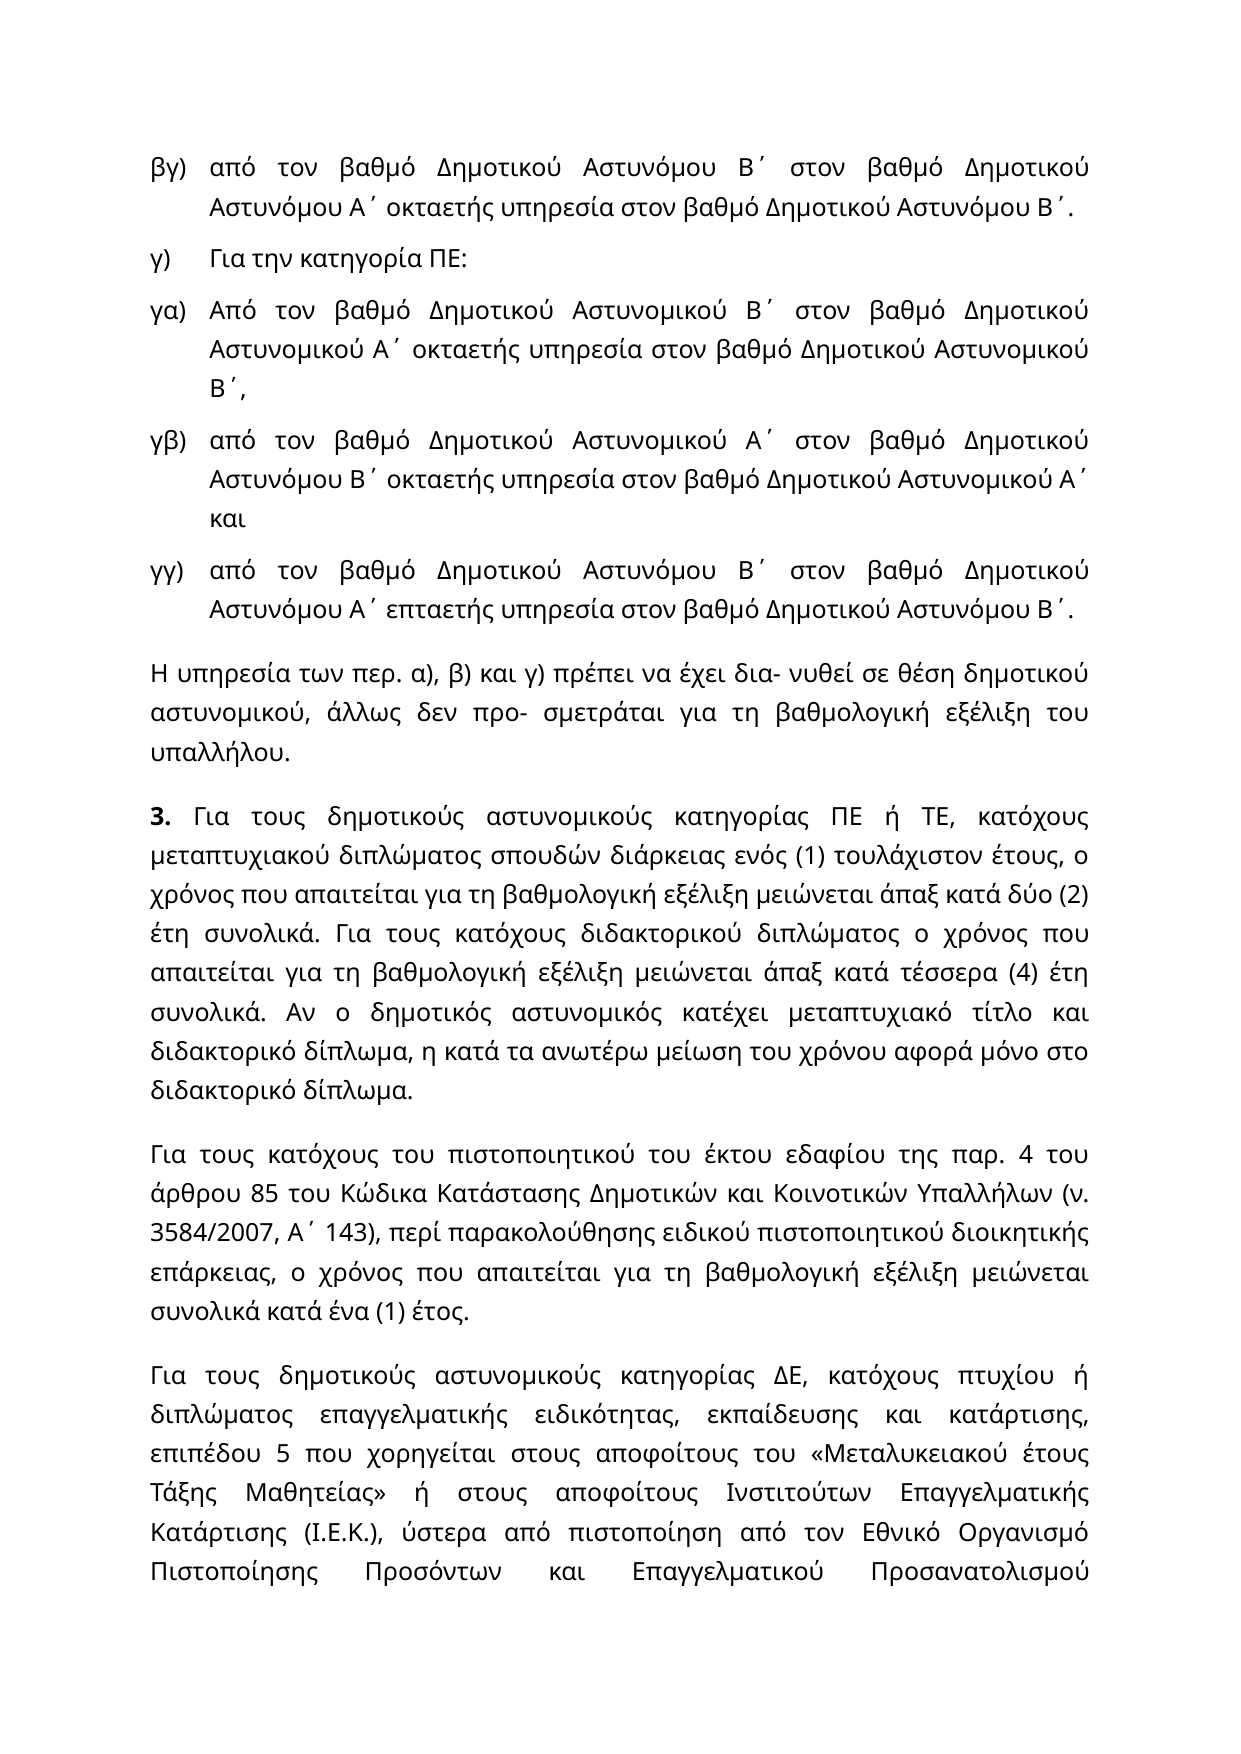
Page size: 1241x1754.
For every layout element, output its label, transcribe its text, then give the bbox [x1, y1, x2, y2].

list γγ) από τον βαθμό Δημοτικού Αστυνόμου Β΄ στον βαθμό Δημοτικού Αστυνόμου Α΄ επταετής υπηρεσία στον βαθμό Δημοτικού Αστυνόμου Β΄. [150, 552, 1090, 626]
text Για τους δημοτικούς αστυνομικούς κατηγορίας ΔΕ, κατόχους πτυχίου ή διπλώματος επαγγελματικής ειδικότητας, εκπαίδευσης και κατάρτισης, επιπέδου 5 που χορηγείται στους αποφοίτους του «Μεταλυκειακού έτους Τάξης Μαθητείας» ή στους αποφοίτους Ινστιτούτων Επαγγελματικής Κατάρτισης (Ι.Ε.Κ.), ύστερα από πιστοποίηση από τον Εθνικό Οργανισμό Πιστοποίησης Προσόντων και Επαγγελματικού Προσανατολισμού [150, 1357, 1090, 1587]
list γβ) από τον βαθμό Δημοτικού Αστυνομικού Α΄ στον βαθμό Δημοτικού Αστυνόμου Β΄ οκταετής υπηρεσία στον βαθμό Δημοτικού Αστυνομικού Α΄ και [150, 422, 1090, 535]
list γ) Για την κατηγορία ΠΕ: [150, 241, 1090, 275]
text Η υπηρεσία των περ. α), β) και γ) πρέπει να έχει δια- νυθεί σε θέση δημοτικού αστυνομικού, άλλως δεν προ- σμετράται για τη βαθμολογική εξέλιξη του υπαλλήλου. [150, 656, 1090, 768]
text 3. Για τους δημοτικούς αστυνομικούς κατηγορίας ΠΕ ή TE, κατόχους μεταπτυχιακού διπλώματος σπουδών διάρκειας ενός (1) τουλάχιστον έτους, ο χρόνος που απαιτείται για τη βαθμολογική εξέλιξη μειώνεται άπαξ κατά δύο (2) έτη συνολικά. Για τους κατόχους διδακτορικού διπλώματος ο χρόνος που απαιτείται για τη βαθμολογική εξέλιξη μειώνεται άπαξ κατά τέσσερα (4) έτη συνολικά. Αν ο δημοτικός αστυνομικός κατέχει μεταπτυχιακό τίτλο και διδακτορικό δίπλωμα, η κατά τα ανωτέρω μείωση του χρόνου αφορά μόνο στο διδακτορικό δίπλωμα. [150, 798, 1090, 1107]
list γα) Από τον βαθμό Δημοτικού Αστυνομικού Β΄ στον βαθμό Δημοτικού Αστυνομικού Α΄ οκταετής υπηρεσία στον βαθμό Δημοτικού Αστυνομικού Β΄, [150, 292, 1090, 405]
text Για τους κατόχους του πιστοποιητικού του έκτου εδαφίου της παρ. 4 του άρθρου 85 του Κώδικα Κατάστασης Δημοτικών και Κοινοτικών Υπαλλήλων (ν. 3584/2007, Α΄ 143), περί παρακολούθησης ειδικού πιστοποιητικού διοικητικής επάρκειας, ο χρόνος που απαιτείται για τη βαθμολογική εξέλιξη μειώνεται συνολικά κατά ένα (1) έτος. [150, 1137, 1090, 1327]
list βγ) από τον βαθμό Δημοτικού Αστυνόμου Β΄ στον βαθμό Δημοτικού Αστυνόμου Α΄ οκταετής υπηρεσία στον βαθμό Δημοτικού Αστυνόμου Β΄. [150, 150, 1090, 223]
